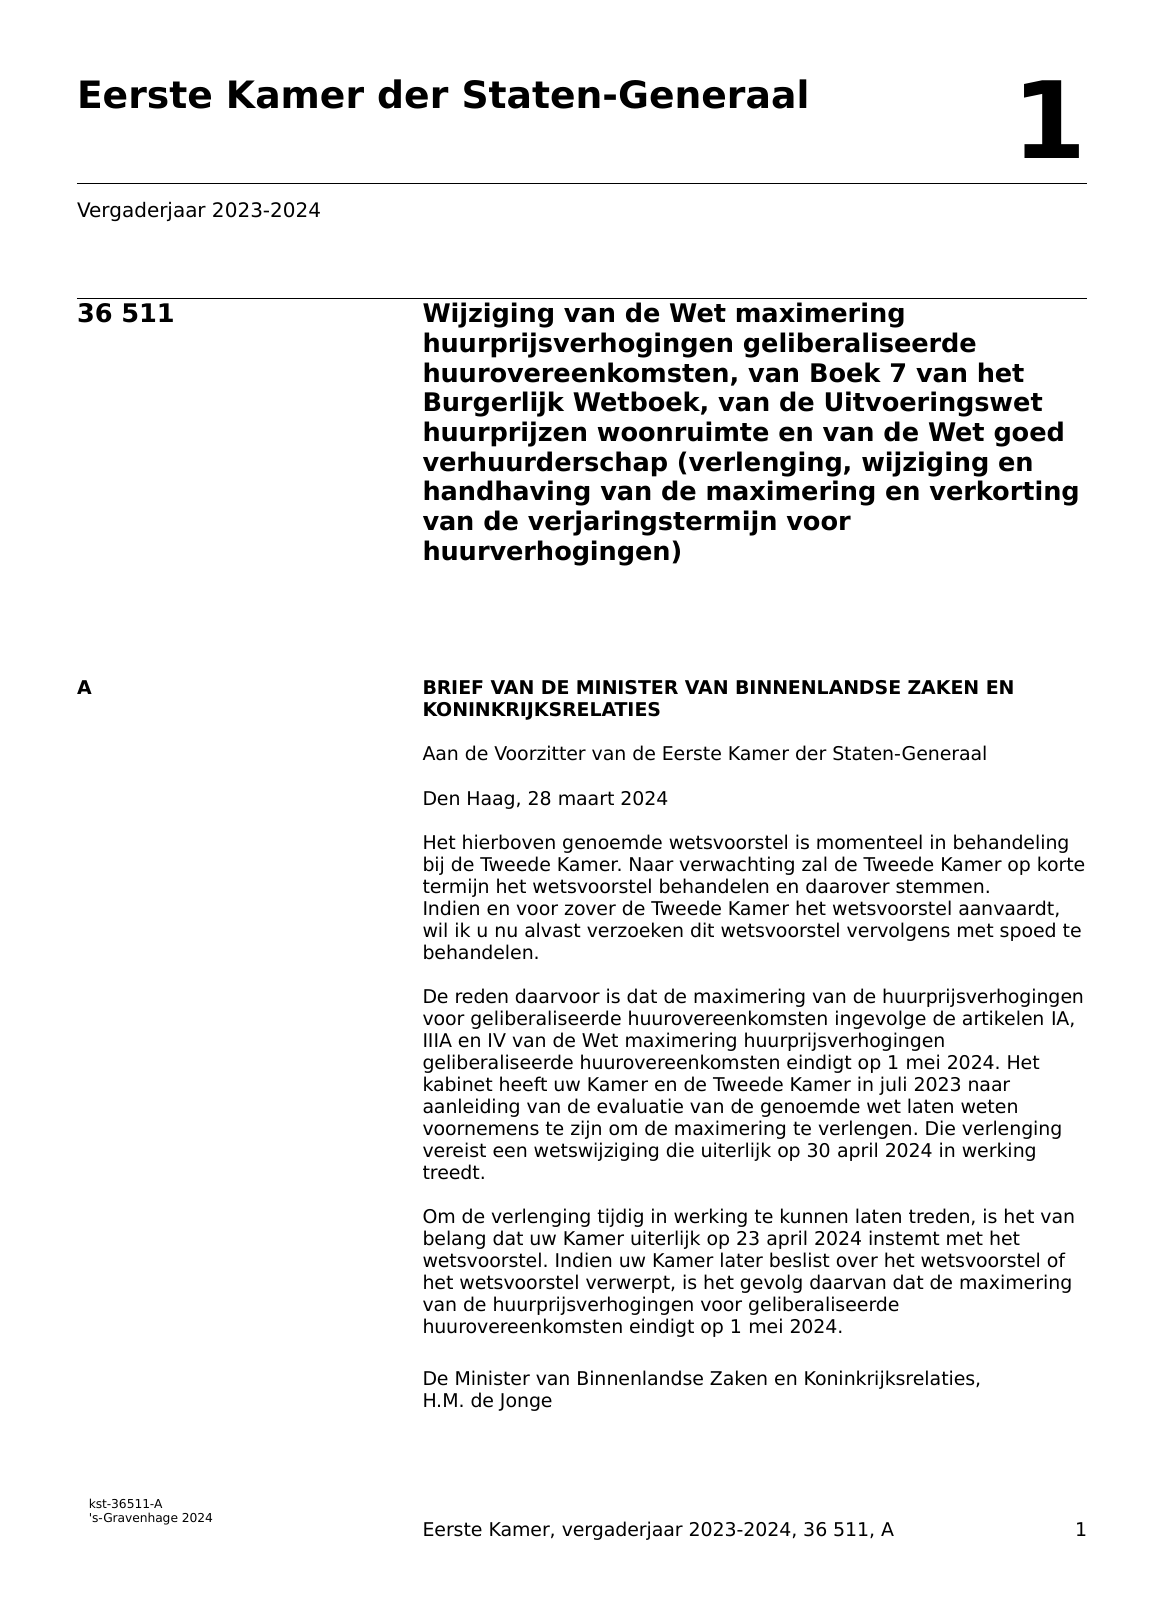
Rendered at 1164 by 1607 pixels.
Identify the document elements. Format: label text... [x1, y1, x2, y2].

table_header Eerste Kamer der Staten-Generaal [77, 59, 886, 183]
text Indien en voor zover de Tweede Kamer het wetsvoorstel aanvaardt, wil ik u nu alvast verzoeken dit wetsvoorstel vervolgens met spoed te behandelen. [422, 898, 1087, 963]
text De Minister van Binnenlandse Zaken en Koninkrijksrelaties, H.M. de Jonge [422, 1368, 1087, 1412]
subtitle 36 511 Wijziging van de Wet maximering huurprijsverhogingen geliberaliseerde huurovereenkomsten, van Boek 7 van het Burgerlijk Wetboek, van de Uitvoeringswet huurprijzen woonruimte en van de Wet goed verhuurderschap (verlenging, wijziging en handhaving van de maximering en verkorting van de verjaringstermijn voor huurverhogingen) [77, 299, 1087, 566]
text Den Haag, 28 maart 2024 [422, 787, 1087, 809]
text Het hierboven genoemde wetsvoorstel is momenteel in behandeling bij de Tweede Kamer. Naar verwachting zal de Tweede Kamer op korte termijn het wetsvoorstel behandelen en daarover stemmen. [422, 832, 1087, 898]
subtitle A BRIEF VAN DE MINISTER VAN BINNENLANDSE ZAKEN EN KONINKRIJKSRELATIES [77, 677, 1087, 721]
text Aan de Voorzitter van de Eerste Kamer der Staten-Generaal [422, 743, 1087, 765]
table_cell Vergaderjaar 2023-2024 [77, 184, 1087, 298]
text kst-36511-A [88, 1497, 323, 1511]
text De reden daarvoor is dat de maximering van de huurprijsverhogingen voor geliberaliseerde huurovereenkomsten ingevolge de artikelen IA, IIIA en IV van de Wet maximering huurprijsverhogingen geliberaliseerde huurovereenkomsten eindigt op 1 mei 2024. Het kabinet heeft uw Kamer en de Tweede Kamer in juli 2023 naar aanleiding van de evaluatie van de genoemde wet laten weten voornemens te zijn om de maximering te verlengen. Die verlenging vereist een wetswijziging die uiterlijk op 30 april 2024 in werking treedt. [422, 986, 1087, 1183]
text 's-Gravenhage 2024 [88, 1511, 323, 1525]
text Om de verlenging tijdig in werking te kunnen laten treden, is het van belang dat uw Kamer uiterlijk op 23 april 2024 instemt met het wetsvoorstel. Indien uw Kamer later beslist over het wetsvoorstel of het wetsvoorstel verwerpt, is het gevolg daarvan dat de maximering van de huurprijsverhogingen voor geliberaliseerde huurovereenkomsten eindigt op 1 mei 2024. [422, 1206, 1087, 1338]
table_header 1 [886, 59, 1087, 183]
